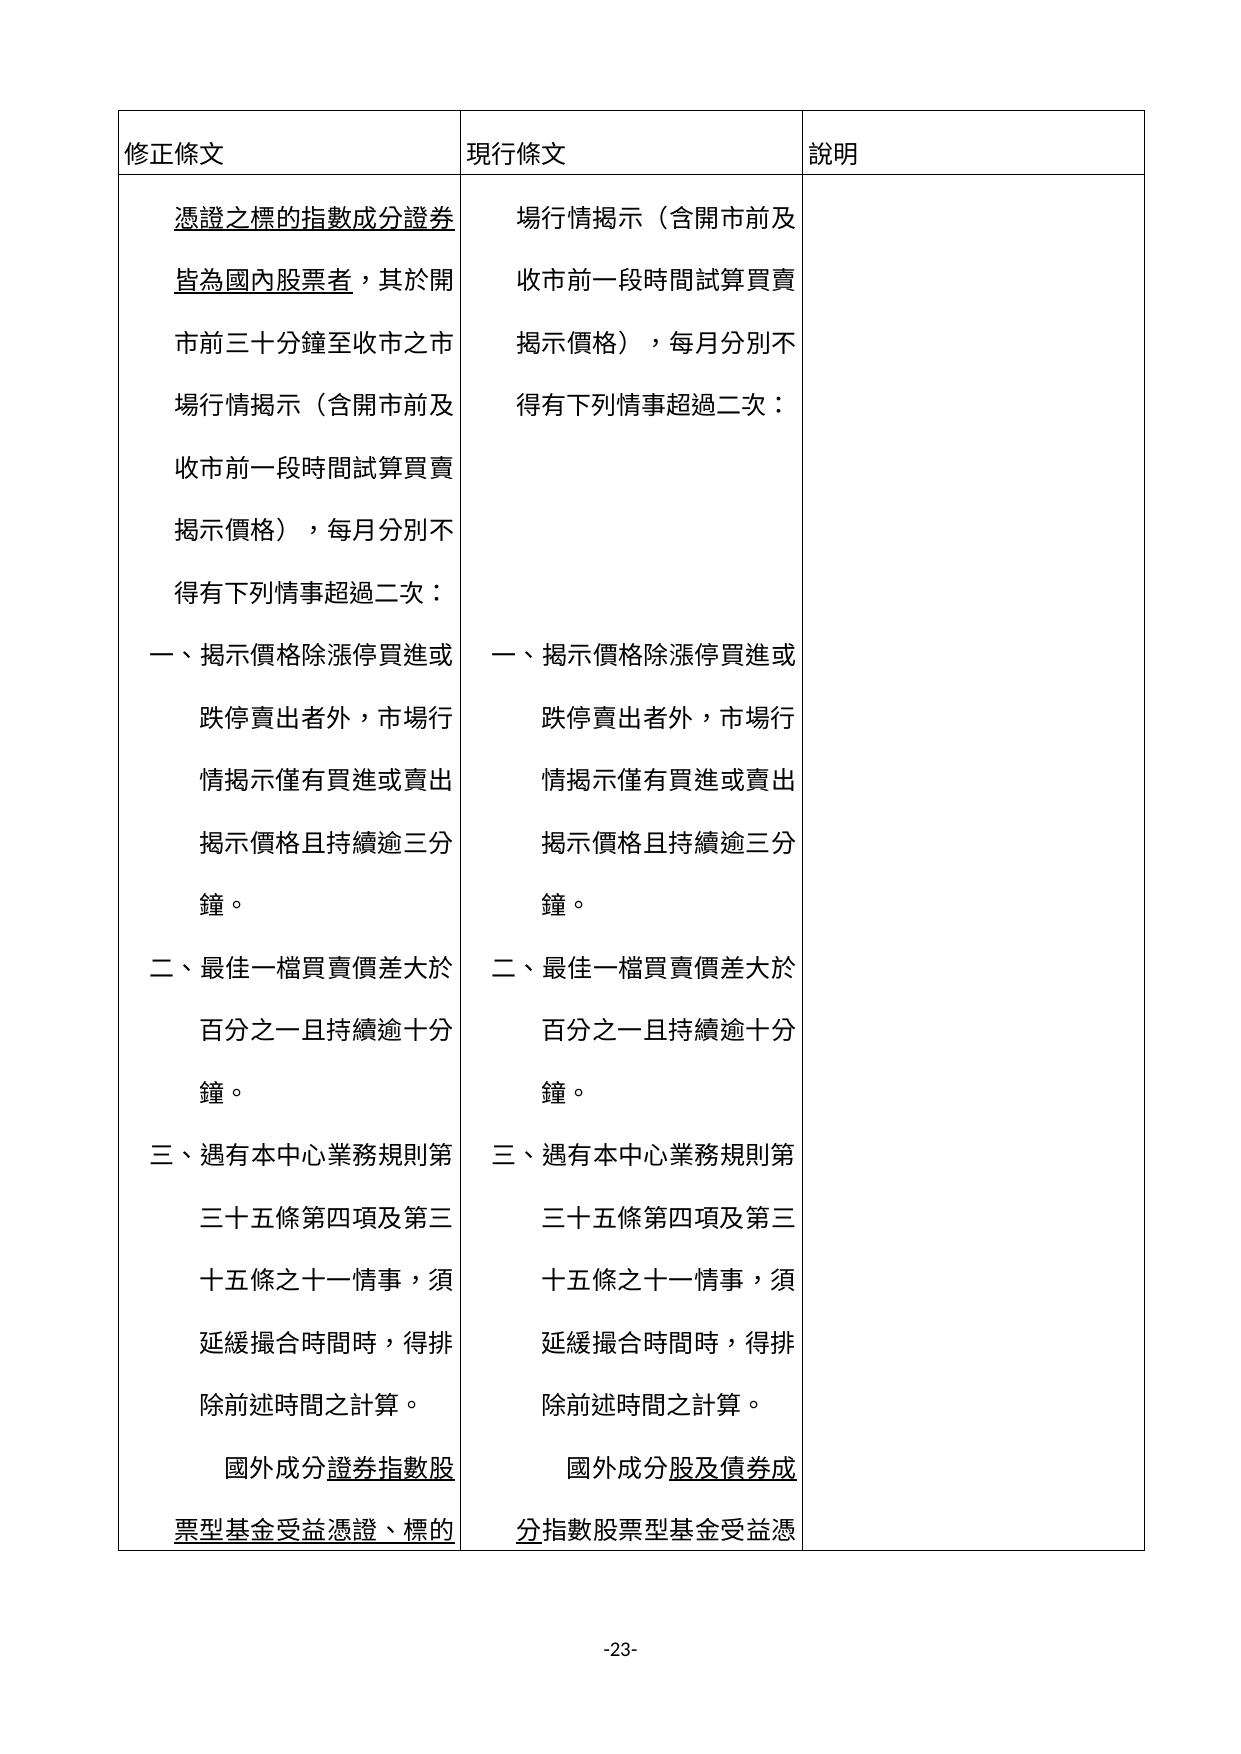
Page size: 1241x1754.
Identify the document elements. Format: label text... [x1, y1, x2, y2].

table_header 現行條文 [461, 111, 802, 174]
table_cell 場行情揭示（含開市前及收市前一段時間試算買賣揭示價格），每月分別不得有下列情事超過二次： 一、揭示價格除漲停買進或跌停賣出者外，市場行情揭示僅有買進或賣出揭示價格且持續逾三分鐘。 二、最佳一檔買賣價差大於百分之一且持續逾十分鐘。 三、遇有本中心業務規則第三十五條第四項及第三十五條之十一情事，須延緩撮合時間時，得排除前述時間之計算。 國外成分股及債券成分指數股票型基金受益憑 [461, 175, 802, 1550]
table_cell [803, 175, 1144, 1550]
table_header 說明 [803, 111, 1144, 174]
table_cell 憑證之標的指數成分證券皆為國內股票者，其於開市前三十分鐘至收市之市場行情揭示（含開市前及收市前一段時間試算買賣揭示價格），每月分別不得有下列情事超過二次： 一、揭示價格除漲停買進或跌停賣出者外，市場行情揭示僅有買進或賣出揭示價格且持續逾三分鐘。 二、最佳一檔買賣價差大於百分之一且持續逾十分鐘。 三、遇有本中心業務規則第三十五條第四項及第三十五條之十一情事，須延緩撮合時間時，得排除前述時間之計算。 國外成分證券指數股票型基金受益憑證、標的 [119, 175, 460, 1550]
table_header 修正條文 [119, 111, 460, 174]
